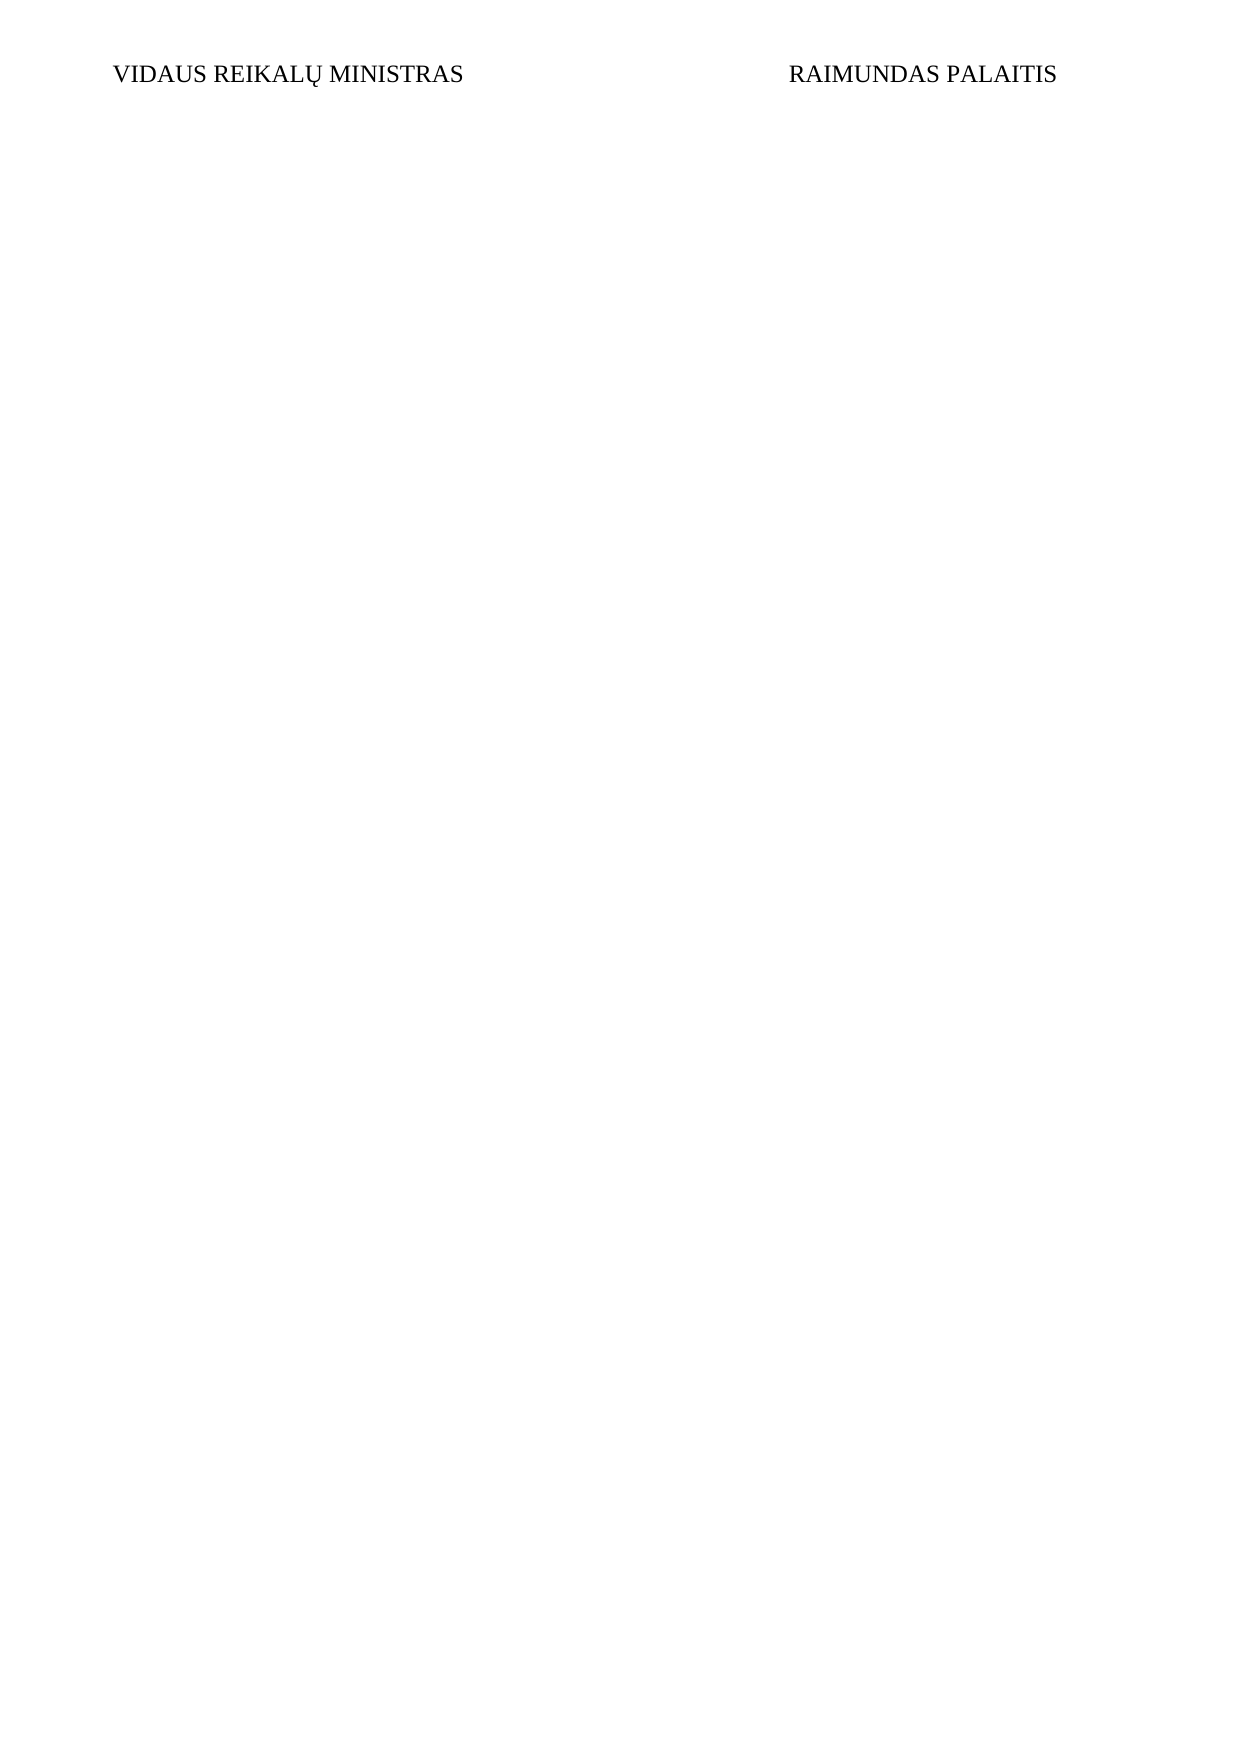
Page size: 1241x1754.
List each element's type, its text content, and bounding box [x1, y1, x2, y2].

text VIDAUS REIKALŲ MINISTRAS RAIMUNDAS PALAITIS [112, 59, 1122, 88]
